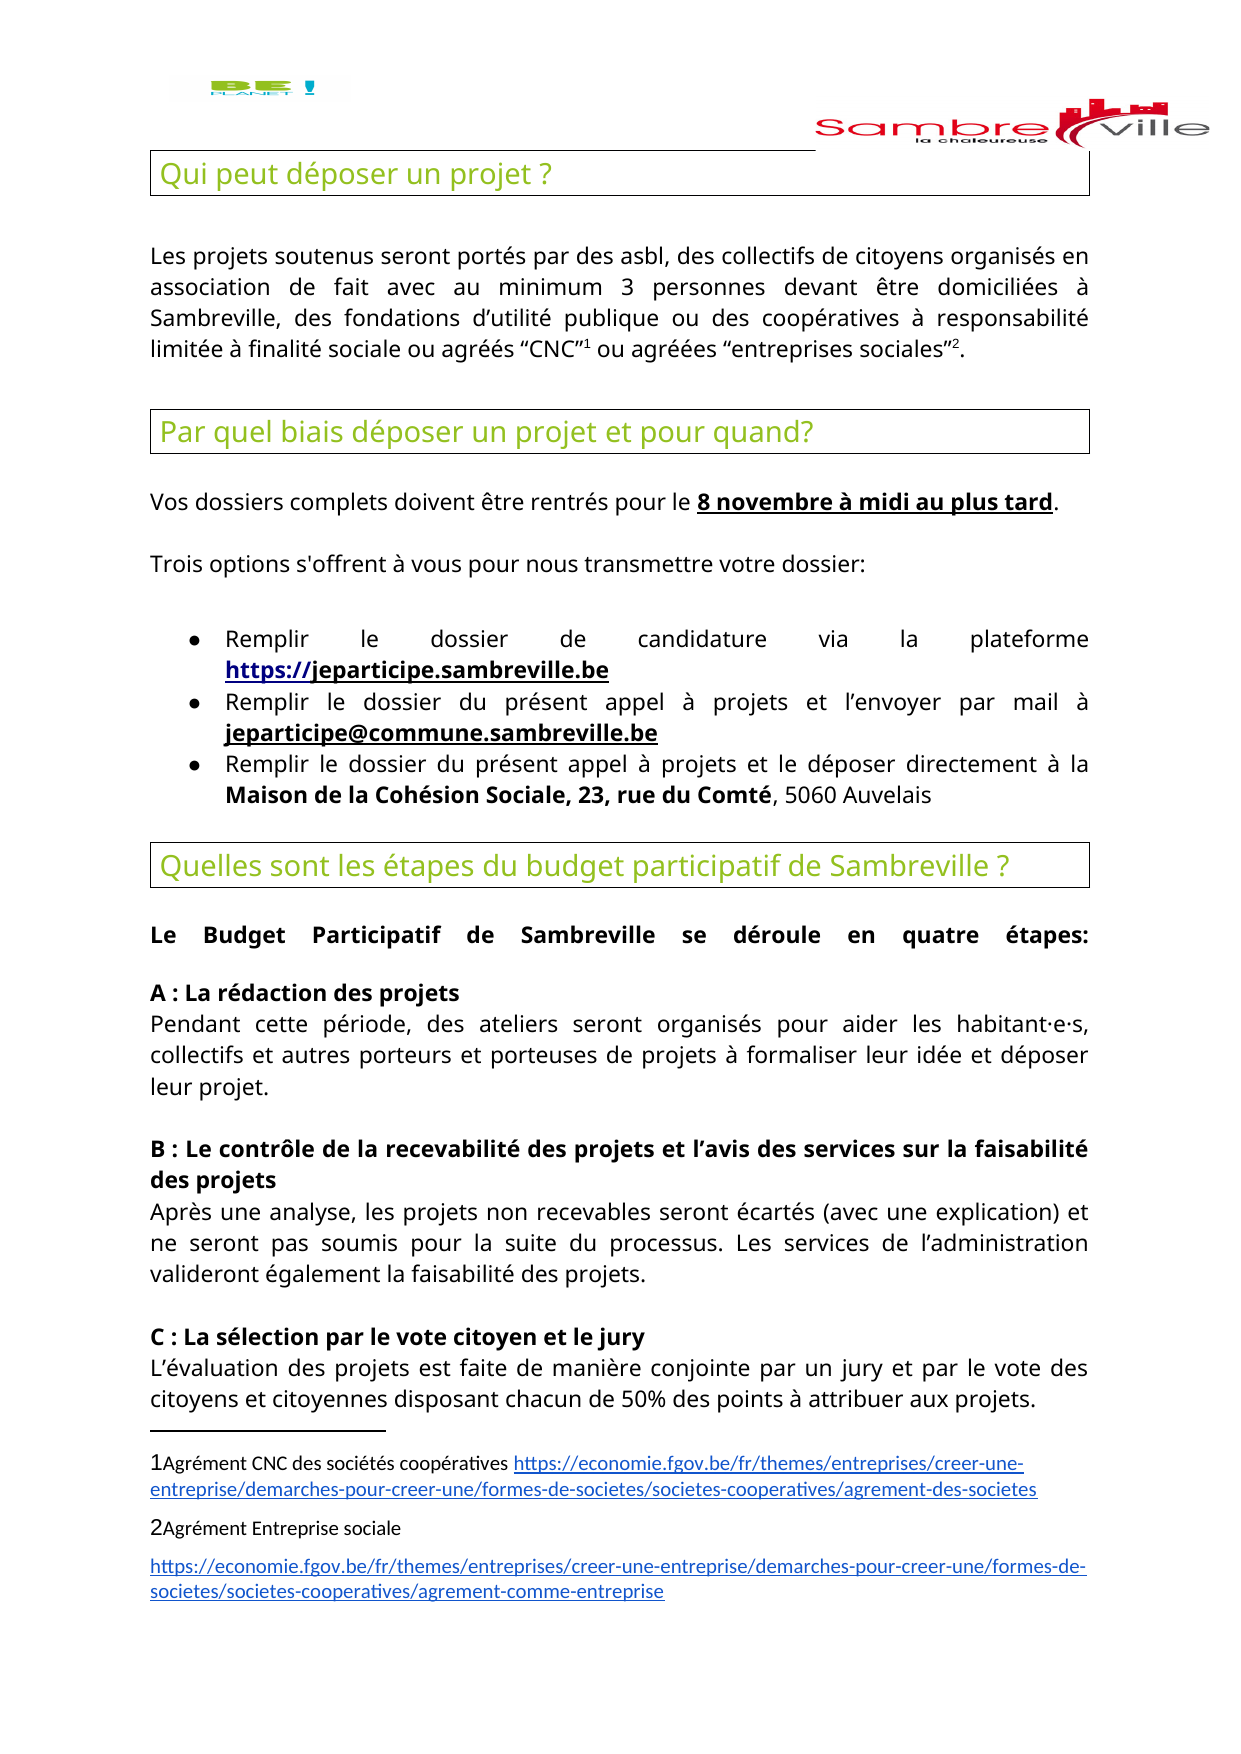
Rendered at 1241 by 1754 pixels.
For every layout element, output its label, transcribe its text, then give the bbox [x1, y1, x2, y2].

text Le Budget Participatif de Sambreville se déroule en quatre étapes: [150, 919, 1090, 977]
text C : La sélection par le vote citoyen et le jury [150, 1320, 1090, 1352]
text L’évaluation des projets est faite de manière conjointe par un jury et par le vote des citoyens et citoyennes disposant chacun de 50% des points à attribuer aux projets. [150, 1352, 1090, 1414]
text Après une analyse, les projets non recevables seront écartés (avec une explication) et ne seront pas soumis pour la suite du processus. Les services de l’administration valideront également la faisabilité des projets. [150, 1195, 1090, 1289]
text A : La rédaction des projets [150, 977, 1090, 1008]
text Trois options s'offrent à vous pour nous transmettre votre dossier: [150, 548, 1090, 579]
subtitle Qui peut déposer un projet ? [151, 151, 1089, 195]
subtitle Quelles sont les étapes du budget participatif de Sambreville ? [151, 843, 1089, 887]
picture [168, 75, 351, 102]
text Agrément Entreprise sociale [150, 1514, 1090, 1541]
list Remplir le dossier du présent appel à projets et l’envoyer par mail à jeparticipe@commune.sambreville.be [187, 686, 1090, 748]
subtitle Par quel biais déposer un projet et pour quand? [151, 410, 1089, 453]
text Les projets soutenus seront portés par des asbl, des collectifs de citoyens organisés en association de fait avec au minimum 3 personnes devant être domiciliées à Sambreville, des fondations d’utilité publique ou des coopératives à responsabilité limitée à finalité sociale ou agréés “CNC” ou agréées “entreprises sociales”. [150, 240, 1090, 365]
list Remplir le dossier du présent appel à projets et le déposer directement à la Maison de la Cohésion Sociale, 23, rue du Comté, 5060 Auvelais [187, 748, 1090, 811]
text B : Le contrôle de la recevabilité des projets et l’avis des services sur la faisabilité des projets [150, 1133, 1090, 1195]
text Pendant cette période, des ateliers seront organisés pour aider les habitant·e·s, collectifs et autres porteurs et porteuses de projets à formaliser leur idée et déposer leur projet. [150, 1008, 1090, 1102]
text https://economie.fgov.be/fr/themes/entreprises/creer-une-entreprise/demarches-pour-creer-une/formes-de-societes/societes-cooperatives/agrement-comme-entreprise [150, 1553, 1090, 1604]
list Remplir le dossier de candidature via la plateforme https://jeparticipe.sambreville.be [187, 623, 1090, 686]
text Agrément CNC des sociétés coopératives https://economie.fgov.be/fr/themes/entreprises/creer-une-entreprise/demarches-pour-creer-une/formes-de-societes/societes-cooperatives/agrement-des-societes [150, 1449, 1090, 1501]
picture [815, 96, 1210, 151]
text Vos dossiers complets doivent être rentrés pour le 8 novembre à midi au plus tard. [150, 486, 1090, 517]
